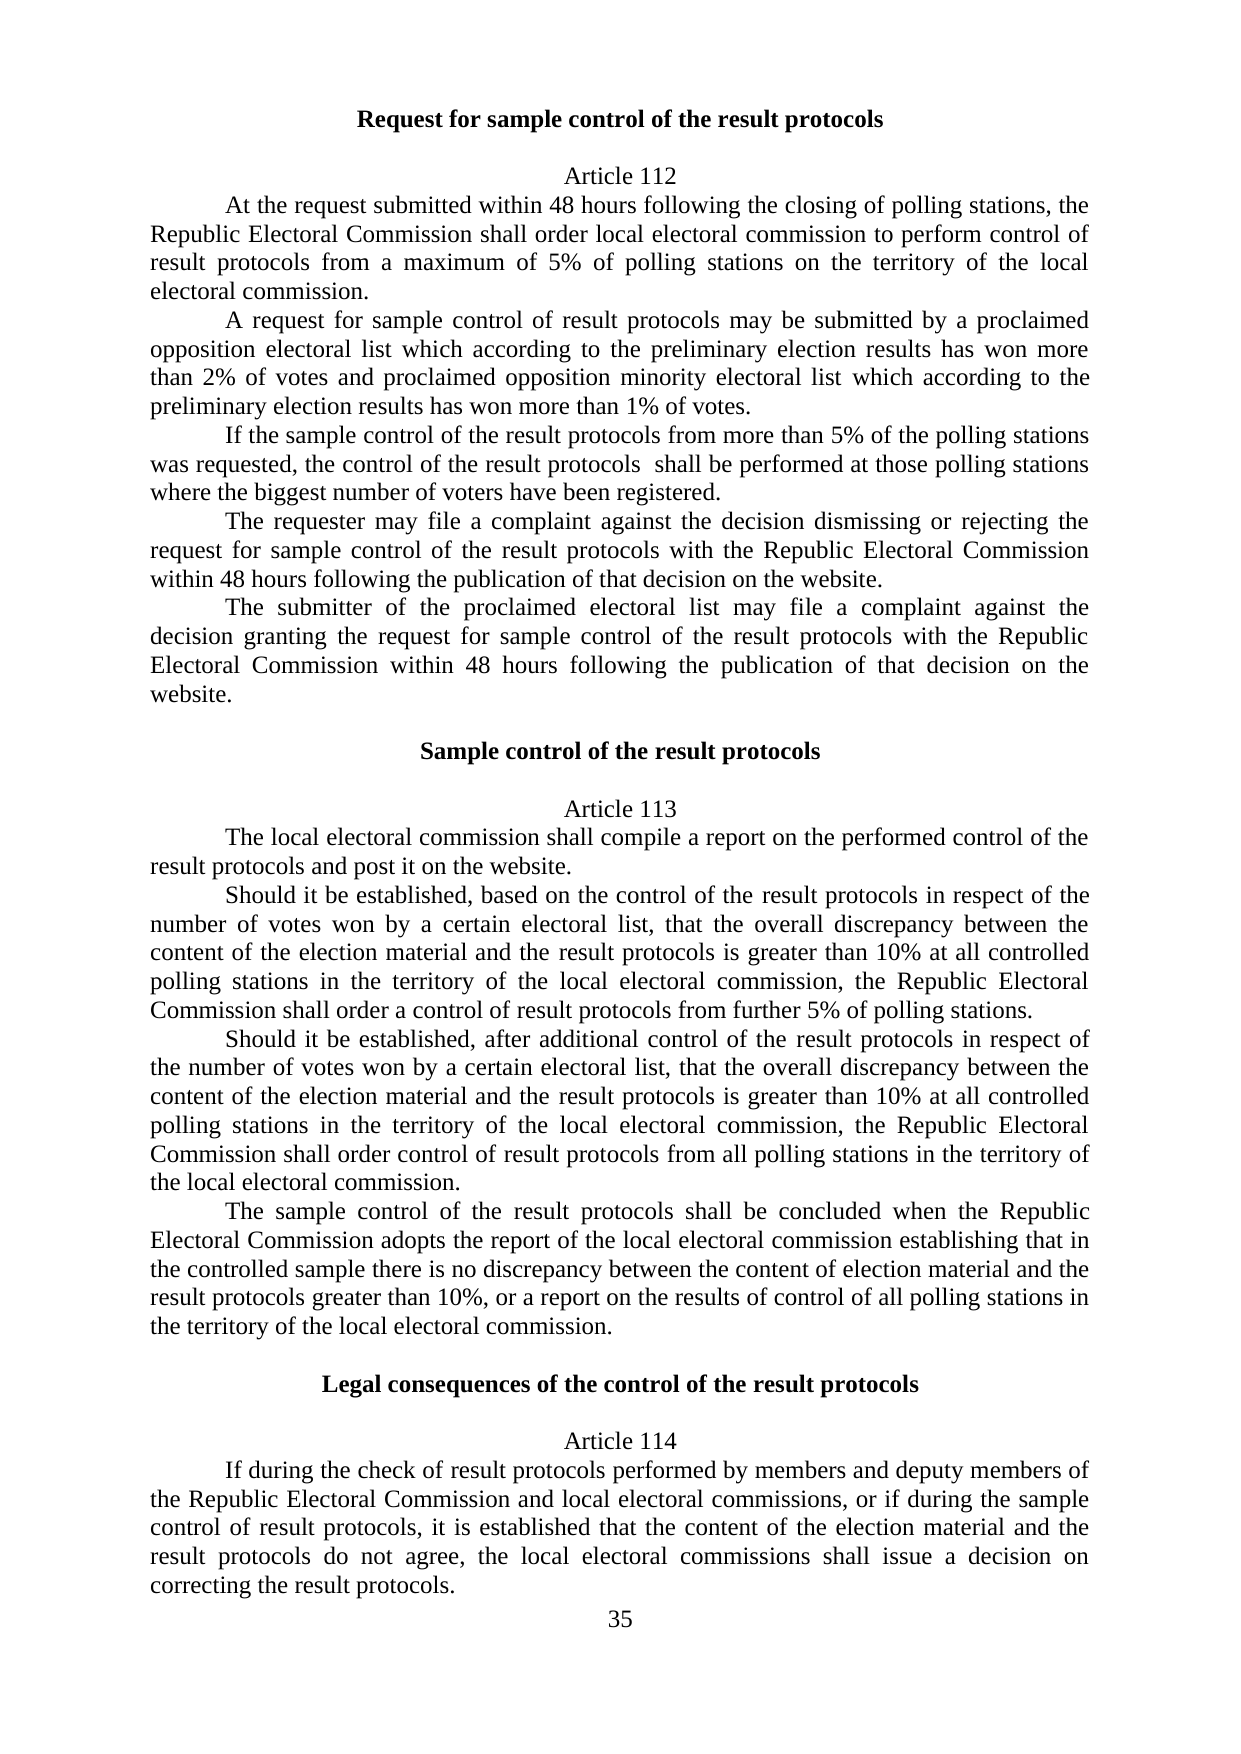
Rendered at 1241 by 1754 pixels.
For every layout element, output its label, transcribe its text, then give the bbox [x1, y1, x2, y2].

text Article 113 [150, 794, 1090, 822]
text If the sample control of the result protocols from more than 5% of the polling stations was requested, the control of the result protocols shall be performed at those polling stations where the biggest number of voters have been registered. [150, 420, 1090, 506]
text If during the check of result protocols performed by members and deputy members of the Republic Electoral Commission and local electoral commissions, or if during the sample control of result protocols, it is established that the content of the election material and the result protocols do not agree, the local electoral commissions shall issue a decision on correcting the result protocols. [150, 1455, 1090, 1599]
text Should it be established, after additional control of the result protocols in respect of the number of votes won by a certain electoral list, that the overall discrepancy between the content of the election material and the result protocols is greater than 10% at all controlled polling stations in the territory of the local electoral commission, the Republic Electoral Commission shall order control of result protocols from all polling stations in the territory of the local electoral commission. [150, 1024, 1090, 1196]
text Request for sample control of the result protocols [150, 104, 1090, 132]
text Should it be established, based on the control of the result protocols in respect of the number of votes won by a certain electoral list, that the overall discrepancy between the content of the election material and the result protocols is greater than 10% at all controlled polling stations in the territory of the local electoral commission, the Republic Electoral Commission shall order a control of result protocols from further 5% of polling stations. [150, 880, 1090, 1024]
text Legal consequences of the control of the result protocols [150, 1369, 1090, 1397]
text Article 112 [150, 161, 1090, 190]
text The local electoral commission shall compile a report on the performed control of the result protocols and post it on the website. [150, 822, 1090, 880]
text At the request submitted within 48 hours following the closing of polling stations, the Republic Electoral Commission shall order local electoral commission to perform control of result protocols from a maximum of 5% of polling stations on the territory of the local electoral commission. [150, 190, 1090, 305]
text Article 114 [150, 1426, 1090, 1455]
text The requester may file a complaint against the decision dismissing or rejecting the request for sample control of the result protocols with the Republic Electoral Commission within 48 hours following the publication of that decision on the website. [150, 506, 1090, 592]
text A request for sample control of result protocols may be submitted by a proclaimed opposition electoral list which according to the preliminary election results has won more than 2% of votes and proclaimed opposition minority electoral list which according to the preliminary election results has won more than 1% of votes. [150, 305, 1090, 420]
text The sample control of the result protocols shall be concluded when the Republic Electoral Commission adopts the report of the local electoral commission establishing that in the controlled sample there is no discrepancy between the content of election material and the result protocols greater than 10%, or a report on the results of control of all polling stations in the territory of the local electoral commission. [150, 1196, 1090, 1340]
text Sample control of the result protocols [150, 736, 1090, 765]
text The submitter of the proclaimed electoral list may file a complaint against the decision granting the request for sample control of the result protocols with the Republic Electoral Commission within 48 hours following the publication of that decision on the website. [150, 592, 1090, 707]
